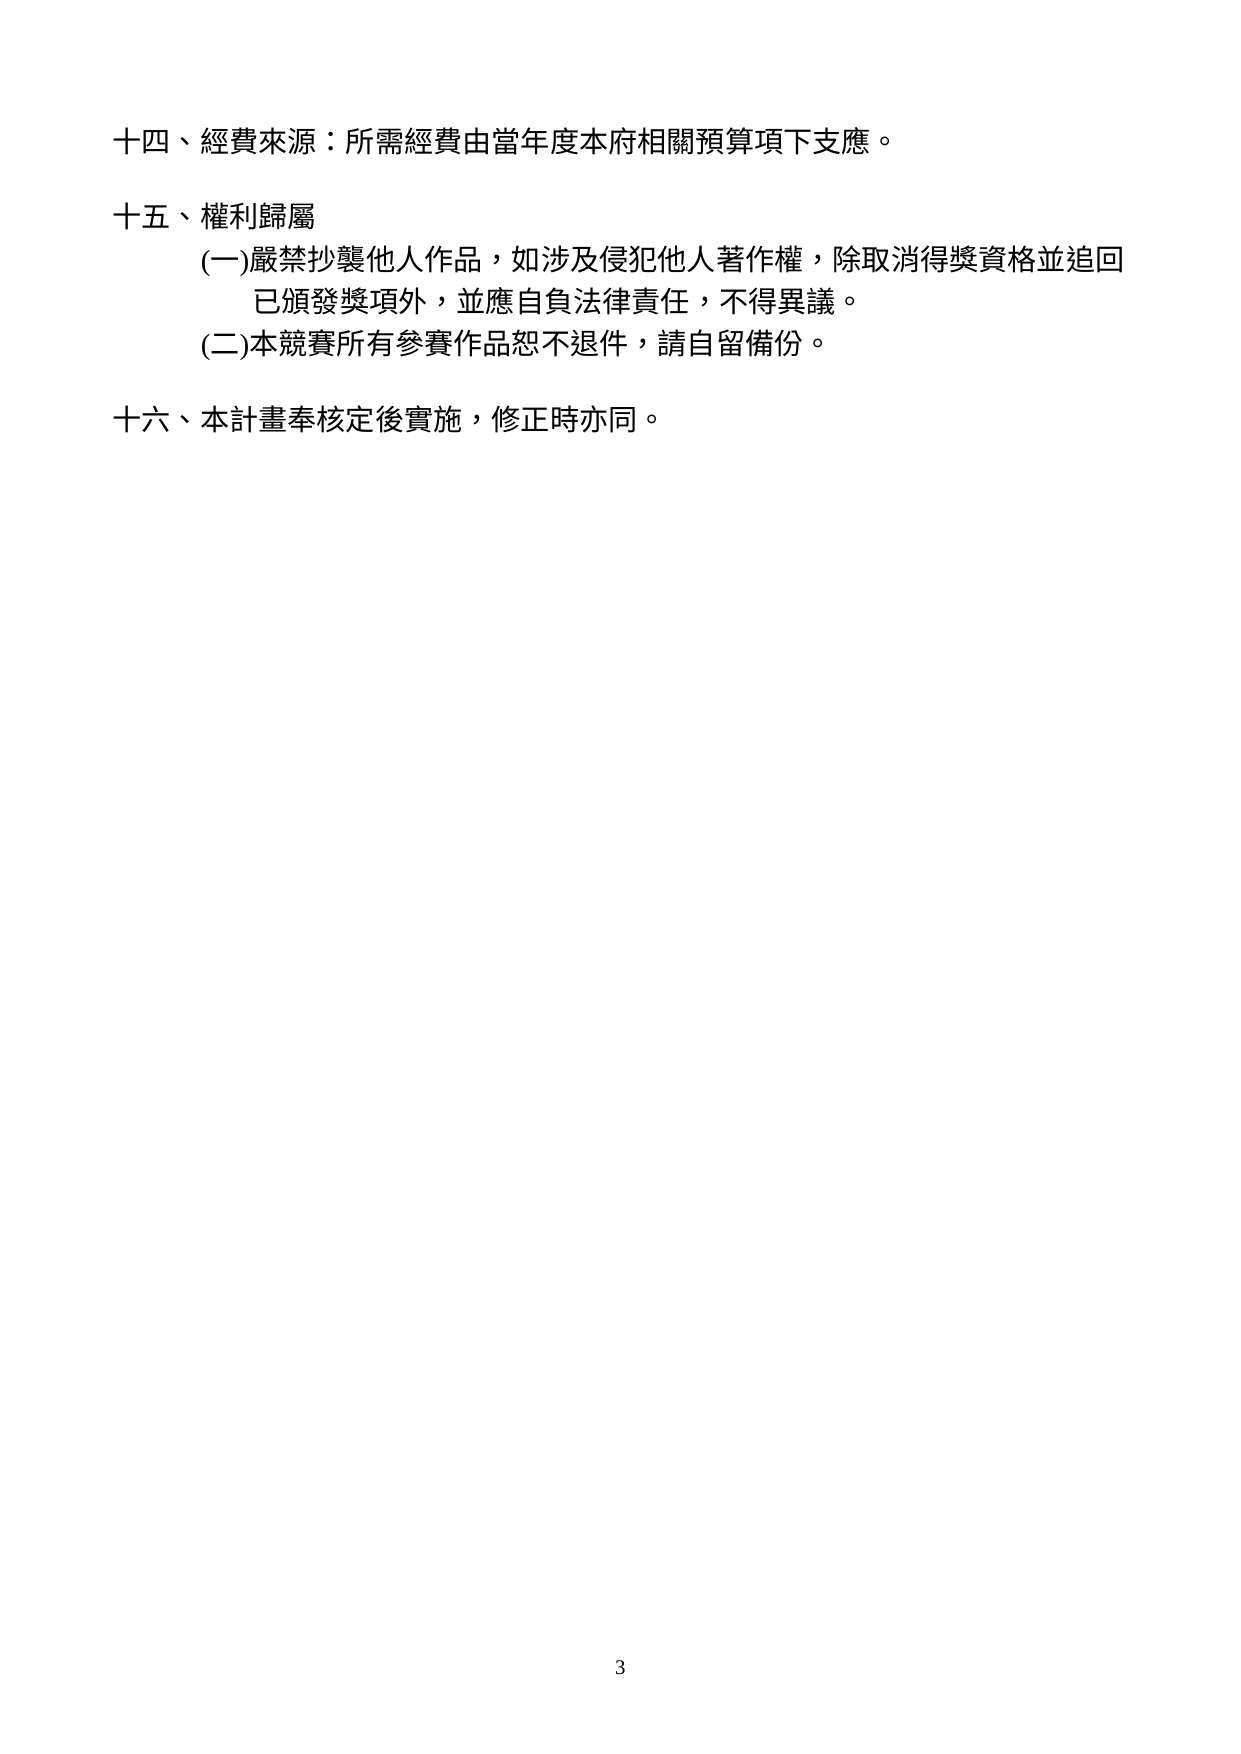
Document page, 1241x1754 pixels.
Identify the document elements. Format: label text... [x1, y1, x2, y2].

text (二)本競賽所有參賽作品恕不退件，請自留備份。 [201, 321, 1128, 363]
text 十五、權利歸屬 [112, 194, 1128, 236]
text (一)嚴禁抄襲他人作品，如涉及侵犯他人著作權，除取消得獎資格並追回已頒發獎項外，並應自負法律責任，不得異議。 [201, 236, 1128, 321]
text 十四、經費來源：所需經費由當年度本府相關預算項下支應。 [112, 118, 1128, 160]
text 十六、本計畫奉核定後實施，修正時亦同。 [112, 397, 1128, 439]
